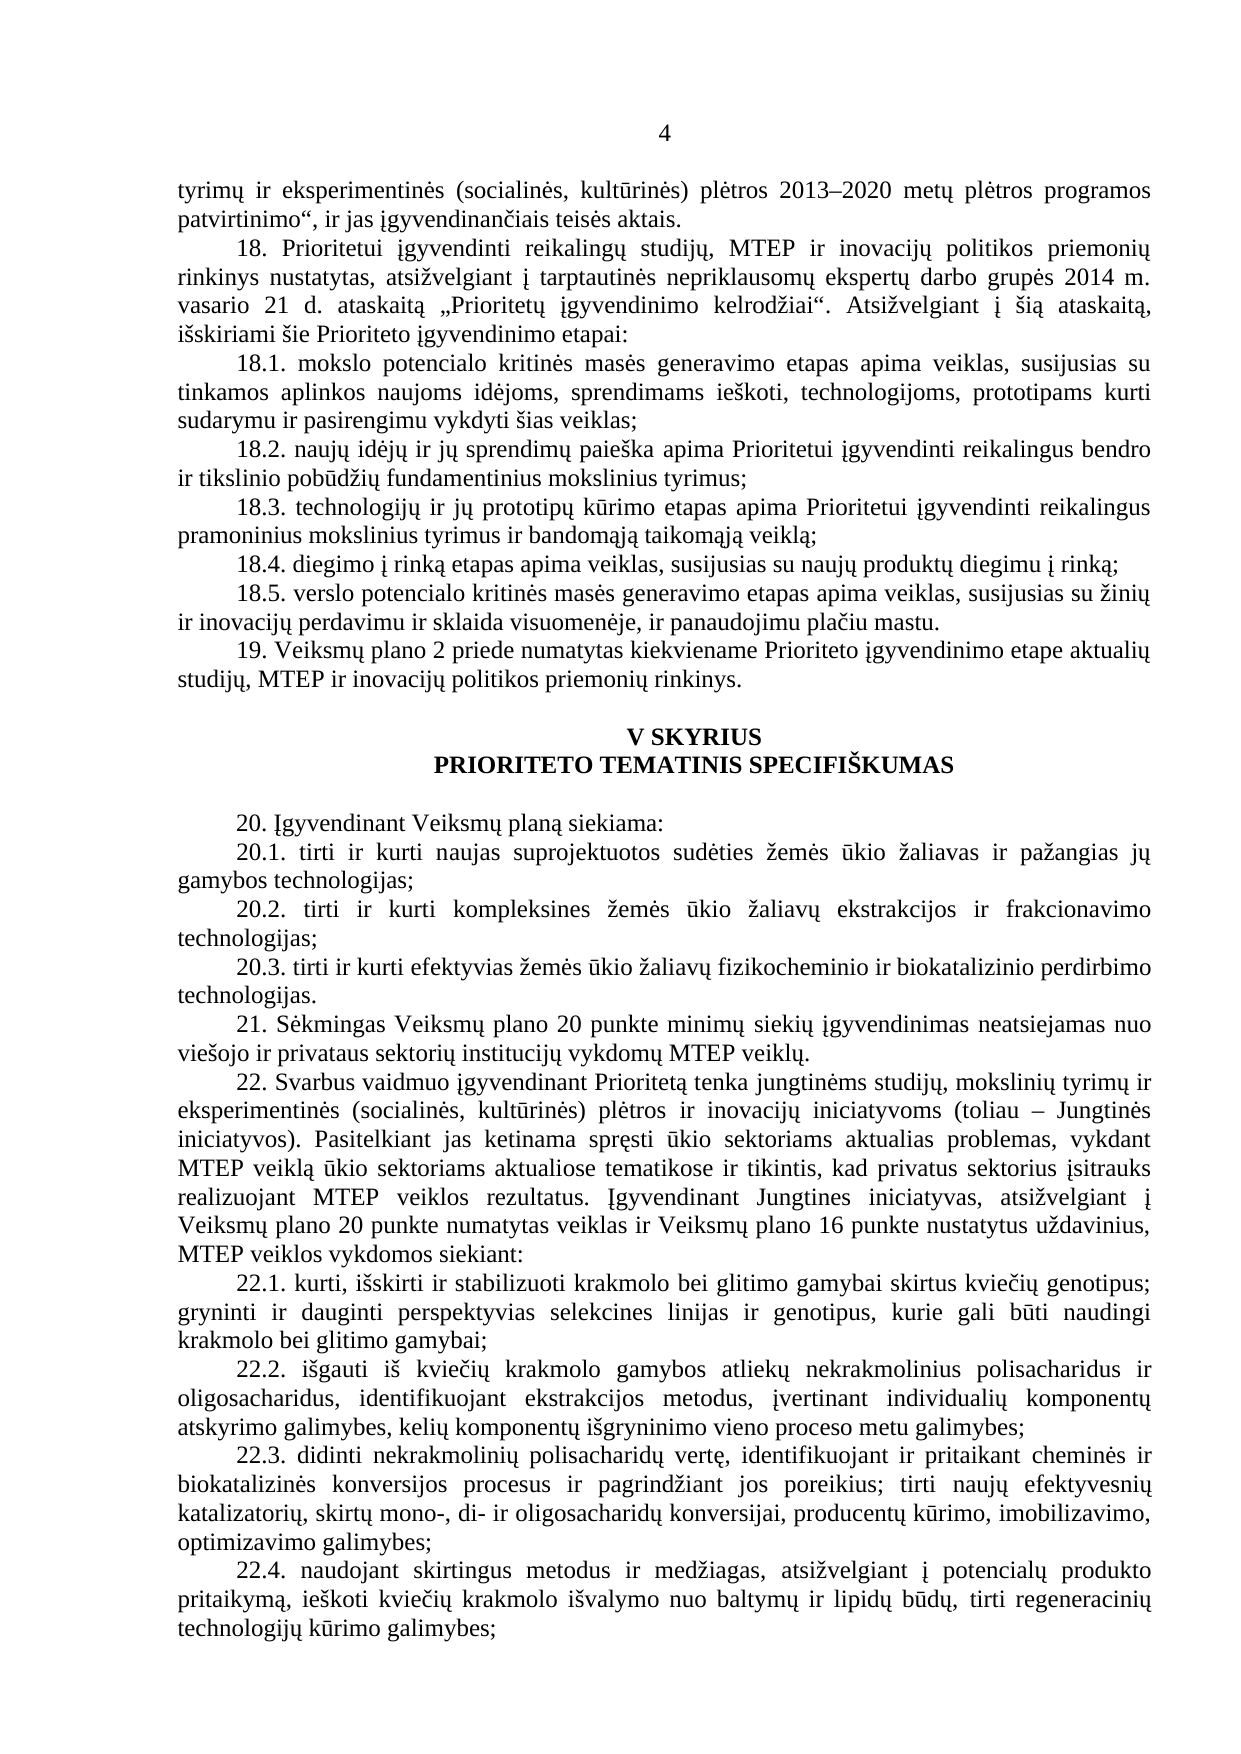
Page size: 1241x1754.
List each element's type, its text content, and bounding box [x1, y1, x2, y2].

text 22. Svarbus vaidmuo įgyvendinant Prioritetą tenka jungtinėms studijų, mokslinių tyrimų ir eksperimentinės (socialinės, kultūrinės) plėtros ir inovacijų iniciatyvoms (toliau – Jungtinės iniciatyvos). Pasitelkiant jas ketinama spręsti ūkio sektoriams aktualias problemas, vykdant MTEP veiklą ūkio sektoriams aktualiose tematikose ir tikintis, kad privatus sektorius įsitrauks realizuojant MTEP veiklos rezultatus. Įgyvendinant Jungtines iniciatyvas, atsižvelgiant į Veiksmų plano 20 punkte numatytas veiklas ir Veiksmų plano 16 punkte nustatytus uždavinius, MTEP veiklos vykdomos siekiant: [177, 1067, 1152, 1268]
text 18.5. verslo potencialo kritinės masės generavimo etapas apima veiklas, susijusias su žinių ir inovacijų perdavimu ir sklaida visuomenėje, ir panaudojimu plačiu mastu. [177, 578, 1152, 636]
text 20. Įgyvendinant Veiksmų planą siekiama: [177, 808, 1152, 837]
text 20.3. tirti ir kurti efektyvias žemės ūkio žaliavų fizikocheminio ir biokatalizinio perdirbimo technologijas. [177, 952, 1152, 1009]
text 20.1. tirti ir kurti naujas suprojektuotos sudėties žemės ūkio žaliavas ir pažangias jų gamybos technologijas; [177, 837, 1152, 894]
text 19. Veiksmų plano 2 priede numatytas kiekviename Prioriteto įgyvendinimo etape aktualių studijų, MTEP ir inovacijų politikos priemonių rinkinys. [177, 636, 1152, 693]
text 18.2. naujų idėjų ir jų sprendimų paieška apima Prioritetui įgyvendinti reikalingus bendro ir tikslinio pobūdžių fundamentinius mokslinius tyrimus; [177, 434, 1152, 492]
text tyrimų ir eksperimentinės (socialinės, kultūrinės) plėtros 2013–2020 metų plėtros programos patvirtinimo“, ir jas įgyvendinančiais teisės aktais. [177, 176, 1152, 233]
text 22.2. išgauti iš kviečių krakmolo gamybos atliekų nekrakmolinius polisacharidus ir oligosacharidus, identifikuojant ekstrakcijos metodus, įvertinant individualių komponentų atskyrimo galimybes, kelių komponentų išgryninimo vieno proceso metu galimybes; [177, 1354, 1152, 1441]
text 21. Sėkmingas Veiksmų plano 20 punkte minimų siekių įgyvendinimas neatsiejamas nuo viešojo ir privataus sektorių institucijų vykdomų MTEP veiklų. [177, 1009, 1152, 1067]
text 22.4. naudojant skirtingus metodus ir medžiagas, atsižvelgiant į potencialų produkto pritaikymą, ieškoti kviečių krakmolo išvalymo nuo baltymų ir lipidų būdų, tirti regeneracinių technologijų kūrimo galimybes; [177, 1556, 1152, 1642]
text 18.1. mokslo potencialo kritinės masės generavimo etapas apima veiklas, susijusias su tinkamos aplinkos naujoms idėjoms, sprendimams ieškoti, technologijoms, prototipams kurti sudarymu ir pasirengimu vykdyti šias veiklas; [177, 348, 1152, 434]
text 22.3. didinti nekrakmolinių polisacharidų vertę, identifikuojant ir pritaikant cheminės ir biokatalizinės konversijos procesus ir pagrindžiant jos poreikius; tirti naujų efektyvesnių katalizatorių, skirtų mono-, di- ir oligosacharidų konversijai, producentų kūrimo, imobilizavimo, optimizavimo galimybes; [177, 1441, 1152, 1556]
text 18.4. diegimo į rinką etapas apima veiklas, susijusias su naujų produktų diegimu į rinką; [177, 549, 1152, 578]
text PRIORITETO TEMATINIS SPECIFIŠKUMAS [177, 751, 1152, 779]
text 18. Prioritetui įgyvendinti reikalingų studijų, MTEP ir inovacijų politikos priemonių rinkinys nustatytas, atsižvelgiant į tarptautinės nepriklausomų ekspertų darbo grupės 2014 m. vasario 21 d. ataskaitą „Prioritetų įgyvendinimo kelrodžiai“. Atsižvelgiant į šią ataskaitą, išskiriami šie Prioriteto įgyvendinimo etapai: [177, 233, 1152, 348]
text 20.2. tirti ir kurti kompleksines žemės ūkio žaliavų ekstrakcijos ir frakcionavimo technologijas; [177, 894, 1152, 952]
text 22.1. kurti, išskirti ir stabilizuoti krakmolo bei glitimo gamybai skirtus kviečių genotipus; gryninti ir dauginti perspektyvias selekcines linijas ir genotipus, kurie gali būti naudingi krakmolo bei glitimo gamybai; [177, 1268, 1152, 1354]
text 18.3. technologijų ir jų prototipų kūrimo etapas apima Prioritetui įgyvendinti reikalingus pramoninius mokslinius tyrimus ir bandomąją taikomąją veiklą; [177, 492, 1152, 549]
text V SKYRIUS [177, 722, 1152, 751]
